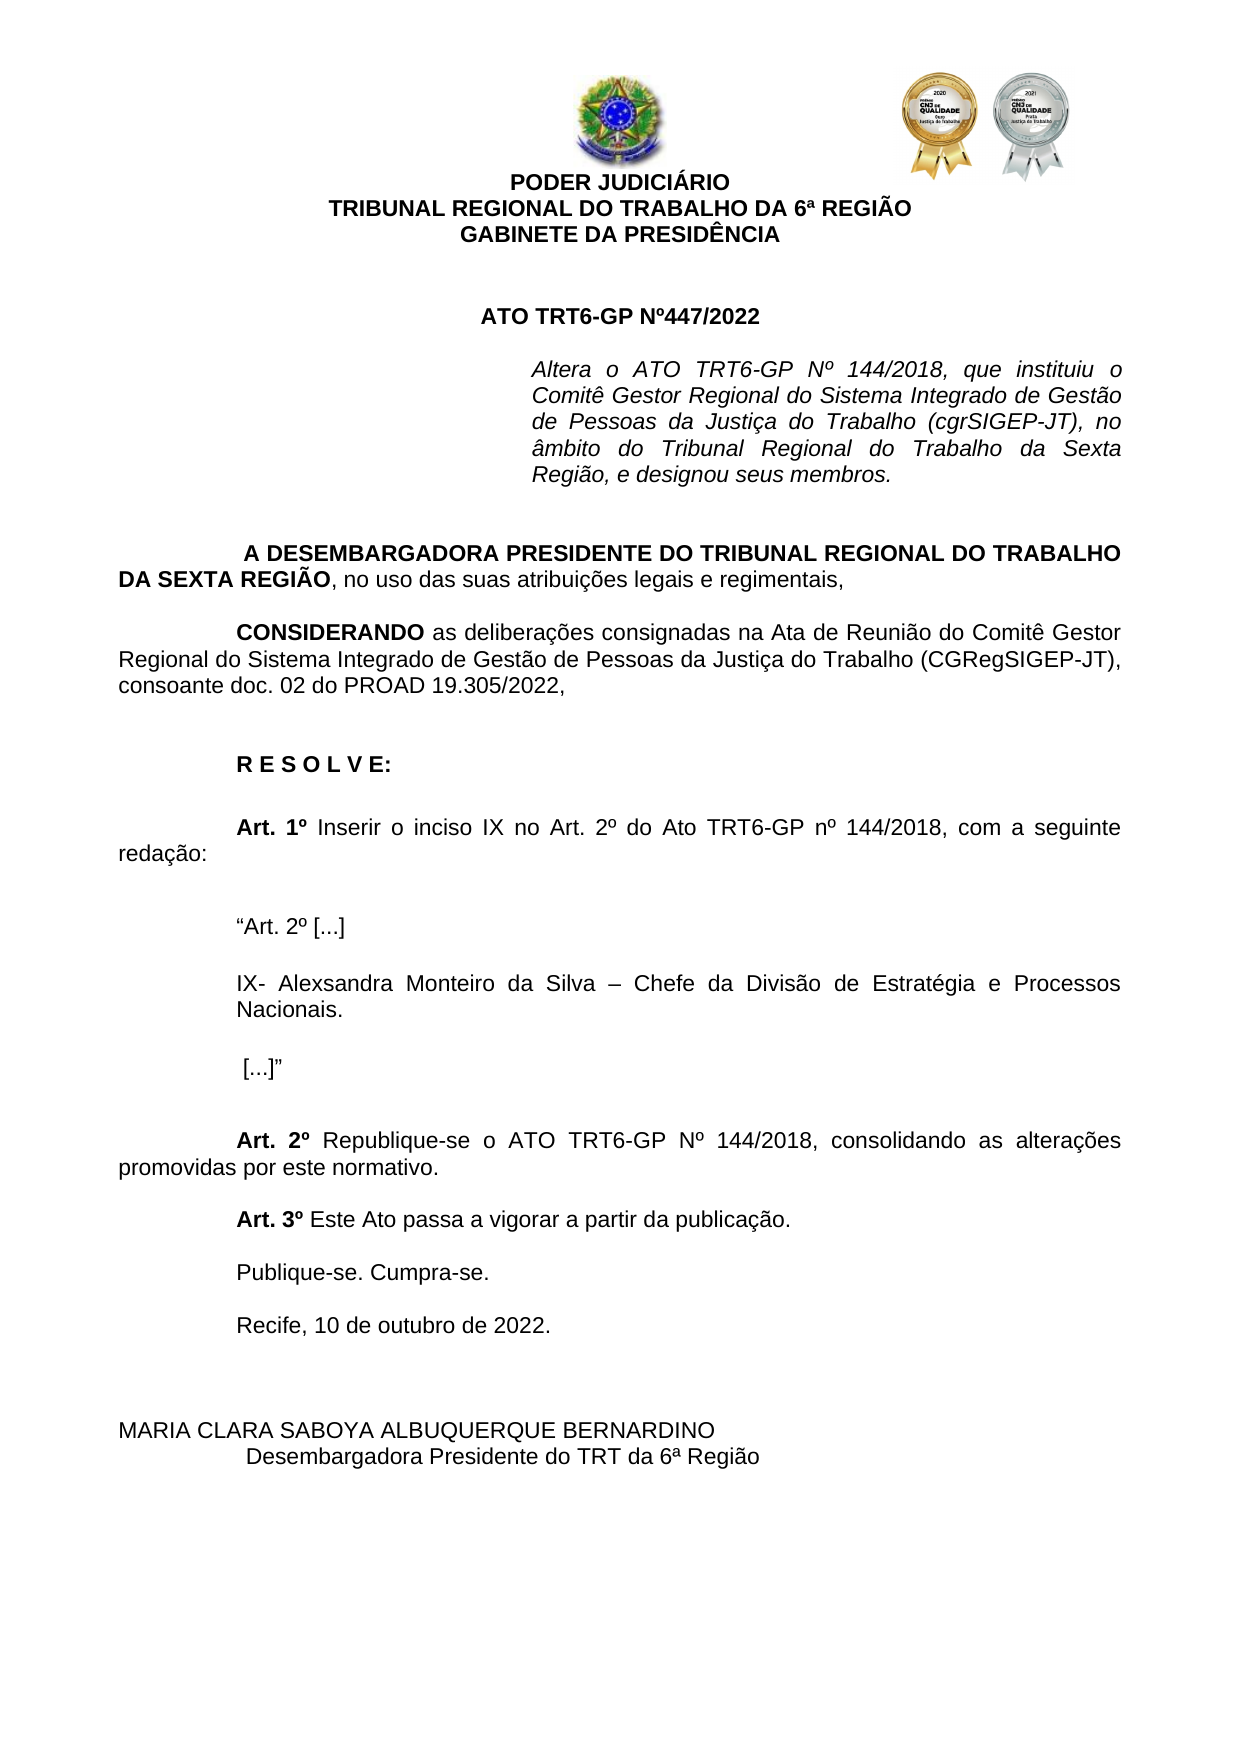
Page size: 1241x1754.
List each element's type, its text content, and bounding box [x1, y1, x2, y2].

text Desembargadora Presidente do TRT da 6ª Região [118, 1443, 1122, 1470]
text [...]” [236, 1054, 1122, 1080]
text CONSIDERANDO as deliberações consignadas na Ata de Reunião do Comitê Gestor Regional do Sistema Integrado de Gestão de Pessoas da Justiça do Trabalho (CGRegSIGEP-JT), consoante doc. 02 do PROAD 19.305/2022, [118, 619, 1122, 698]
text Recife, 10 de outubro de 2022. [118, 1312, 1122, 1338]
text A DESEMBARGADORA PRESIDENTE DO TRIBUNAL REGIONAL DO TRABALHO DA SEXTA REGIÃO, no uso das suas atribuições legais e regimentais, [118, 540, 1122, 593]
text MARIA CLARA SABOYA ALBUQUERQUE BERNARDINO [118, 1417, 1122, 1443]
picture [893, 66, 1075, 185]
text Art. 3º Este Ato passa a vigorar a partir da publicação. [118, 1206, 1122, 1232]
picture [573, 75, 667, 169]
text R E S O L V E: [118, 751, 1122, 777]
text Art. 1º Inserir o inciso IX no Art. 2º do Ato TRT6-GP nº 144/2018, com a seguinte redação: [118, 814, 1122, 867]
text “Art. 2º [...] [236, 913, 1122, 939]
text Publique-se. Cumpra-se. [118, 1259, 1122, 1285]
text IX- Alexsandra Monteiro da Silva – Chefe da Divisão de Estratégia e Processos Nacionais. [236, 970, 1122, 1023]
text Altera o ATO TRT6-GP Nº 144/2018, que instituiu o Comitê Gestor Regional do Sistema Integrado de Gestão de Pessoas da Justiça do Trabalho (cgrSIGEP-JT), no âmbito do Tribunal Regional do Trabalho da Sexta Região, e designou seus membros. [532, 356, 1122, 487]
text Art. 2º Republique-se o ATO TRT6-GP Nº 144/2018, consolidando as alterações promovidas por este normativo. [118, 1127, 1122, 1180]
text ATO TRT6-GP Nº447/2022 [118, 303, 1122, 329]
